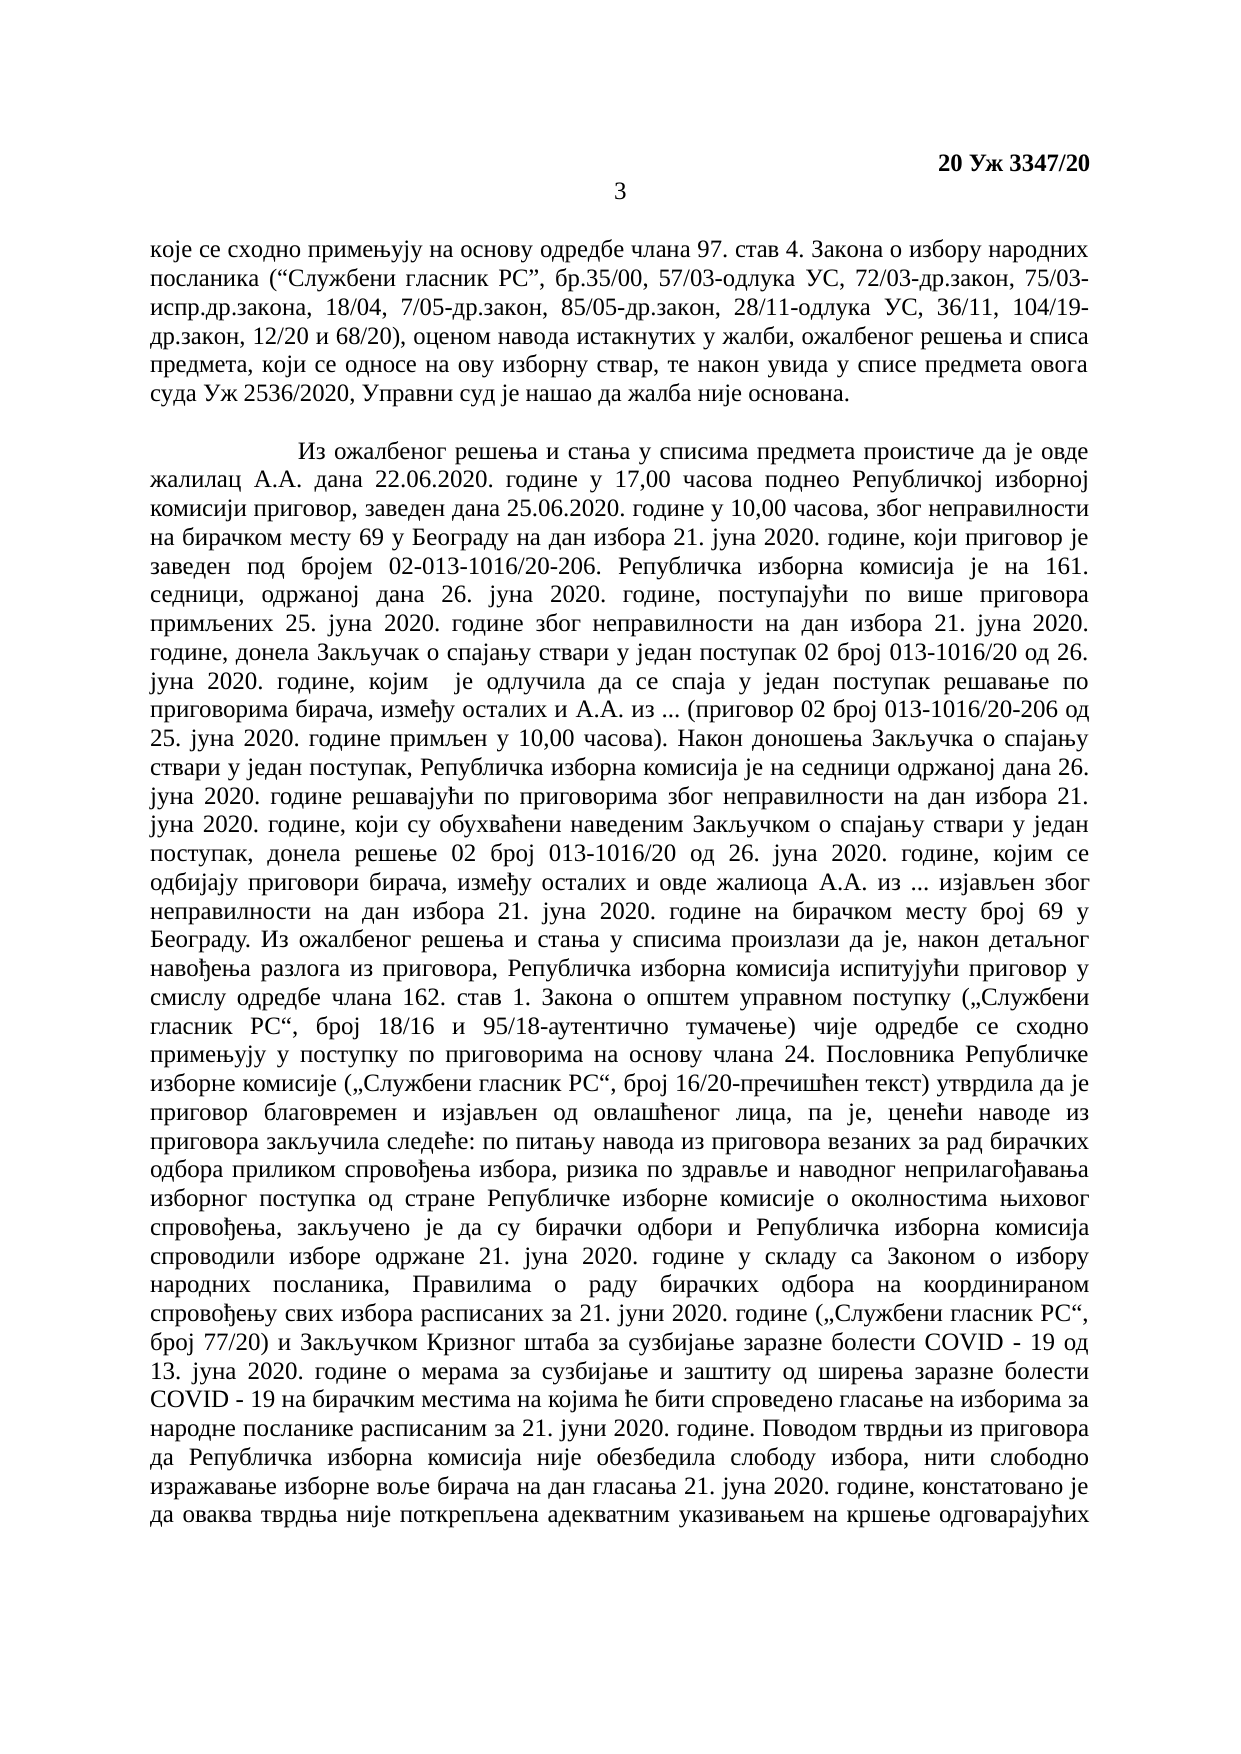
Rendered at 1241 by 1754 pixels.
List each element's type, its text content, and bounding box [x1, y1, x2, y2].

text Из ожалбеног решења и стања у списима предмета проистиче да је овде жалилац А.А. дана 22.06.2020. године у 17,00 часова поднео Републичкој изборној комисији приговор, заведен дана 25.06.2020. године у 10,00 часова, због неправилности на бирачком месту 69 у Београду на дан избора 21. јуна 2020. године, који приговор је заведен под бројем 02-013-1016/20-206. Републичка изборна комисија је на 161. седници, одржаној дана 26. јуна 2020. године, поступајући по више приговора примљених 25. јуна 2020. године због неправилности на дан избора 21. јуна 2020. године, донела Закључак о спајању ствари у један поступак 02 број 013-1016/20 од 26. јуна 2020. године, којим је одлучила да се спаја у један поступак решавање по приговорима бирача, између осталих и А.А. из ... (приговор 02 број 013-1016/20-206 од 25. јуна 2020. године примљен у 10,00 часова). Након доношења Закључка о спајању ствари у један поступак, Републичка изборна комисија је на седници одржаној дана 26. јуна 2020. године решавајући по приговорима због неправилности на дан избора 21. јуна 2020. године, који су обухваћени наведеним Закључком о спајању ствари у један поступак, донела решење 02 број 013-1016/20 од 26. јуна 2020. године, којим се одбијају приговори бирача, између осталих и овде жалиоца А.А. из ... изјављен због неправилности на дан избора 21. јуна 2020. године на бирачком месту број 69 у Београду. Из ожалбеног решења и стања у списима произлази да је, након детаљног навођења разлога из приговора, Републичка изборна комисија испитујући приговор у смислу одредбе члана 162. став 1. Закона о општем управном поступку („Службени гласник РС“, број 18/16 и 95/18-аутентично тумачење) чије одредбе се сходно примењују у поступку по приговорима на основу члана 24. Пословника Републичке изборне комисије („Службени гласник РС“, број 16/20-пречишћен текст) утврдила да је приговор благовремен и изјављен од овлашћеног лица, па је, ценећи наводе из приговора закључила следеће: по питању навода из приговора везаних за рад бирачких одбора приликом спровођења избора, ризика по здравље и наводног неприлагођавања изборног поступка од стране Републичке изборне комисије о околностима њиховог спровођења, закључено је да су бирачки одбори и Републичка изборна комисија спроводили изборе одржане 21. јуна 2020. године у складу са Законом о избору народних посланика, Правилима о раду бирачких одбора на координираном спровођењу свих избора расписаних за 21. јуни 2020. године („Службени гласник РС“, број 77/20) и Закључком Кризног штаба за сузбијање заразне болести COVID - 19 од 13. јуна 2020. године о мерама за сузбијање и заштиту од ширења заразне болести COVID - 19 на бирачким местима на којима ће бити спроведено гласање на изборима за народне посланике расписаним за 21. јуни 2020. године. Поводом тврдњи из приговора да Републичка изборна комисија није обезбедила слободу избора, нити слободно изражавање изборне воље бирача на дан гласања 21. јуна 2020. године, констатовано је да оваква тврдња није поткрепљена адекватним указивањем на кршење одговарајућих [150, 436, 1090, 1528]
text које се сходно примењују на основу одредбе члана 97. став 4. Закона о избору народних посланика (“Службени гласник РС”, бр.35/00, 57/03-одлука УС, 72/03-др.закон, 75/03-испр.др.закона, 18/04, 7/05-др.закон, 85/05-др.закон, 28/11-одлука УС, 36/11, 104/19-др.закон, 12/20 и 68/20), оценом навода истакнутих у жалби, ожалбеног решења и списа предмета, који се односе на ову изборну ствар, те након увида у списе предмета овога суда Уж 2536/2020, Управни суд је нашао да жалба није основана. [150, 234, 1090, 407]
